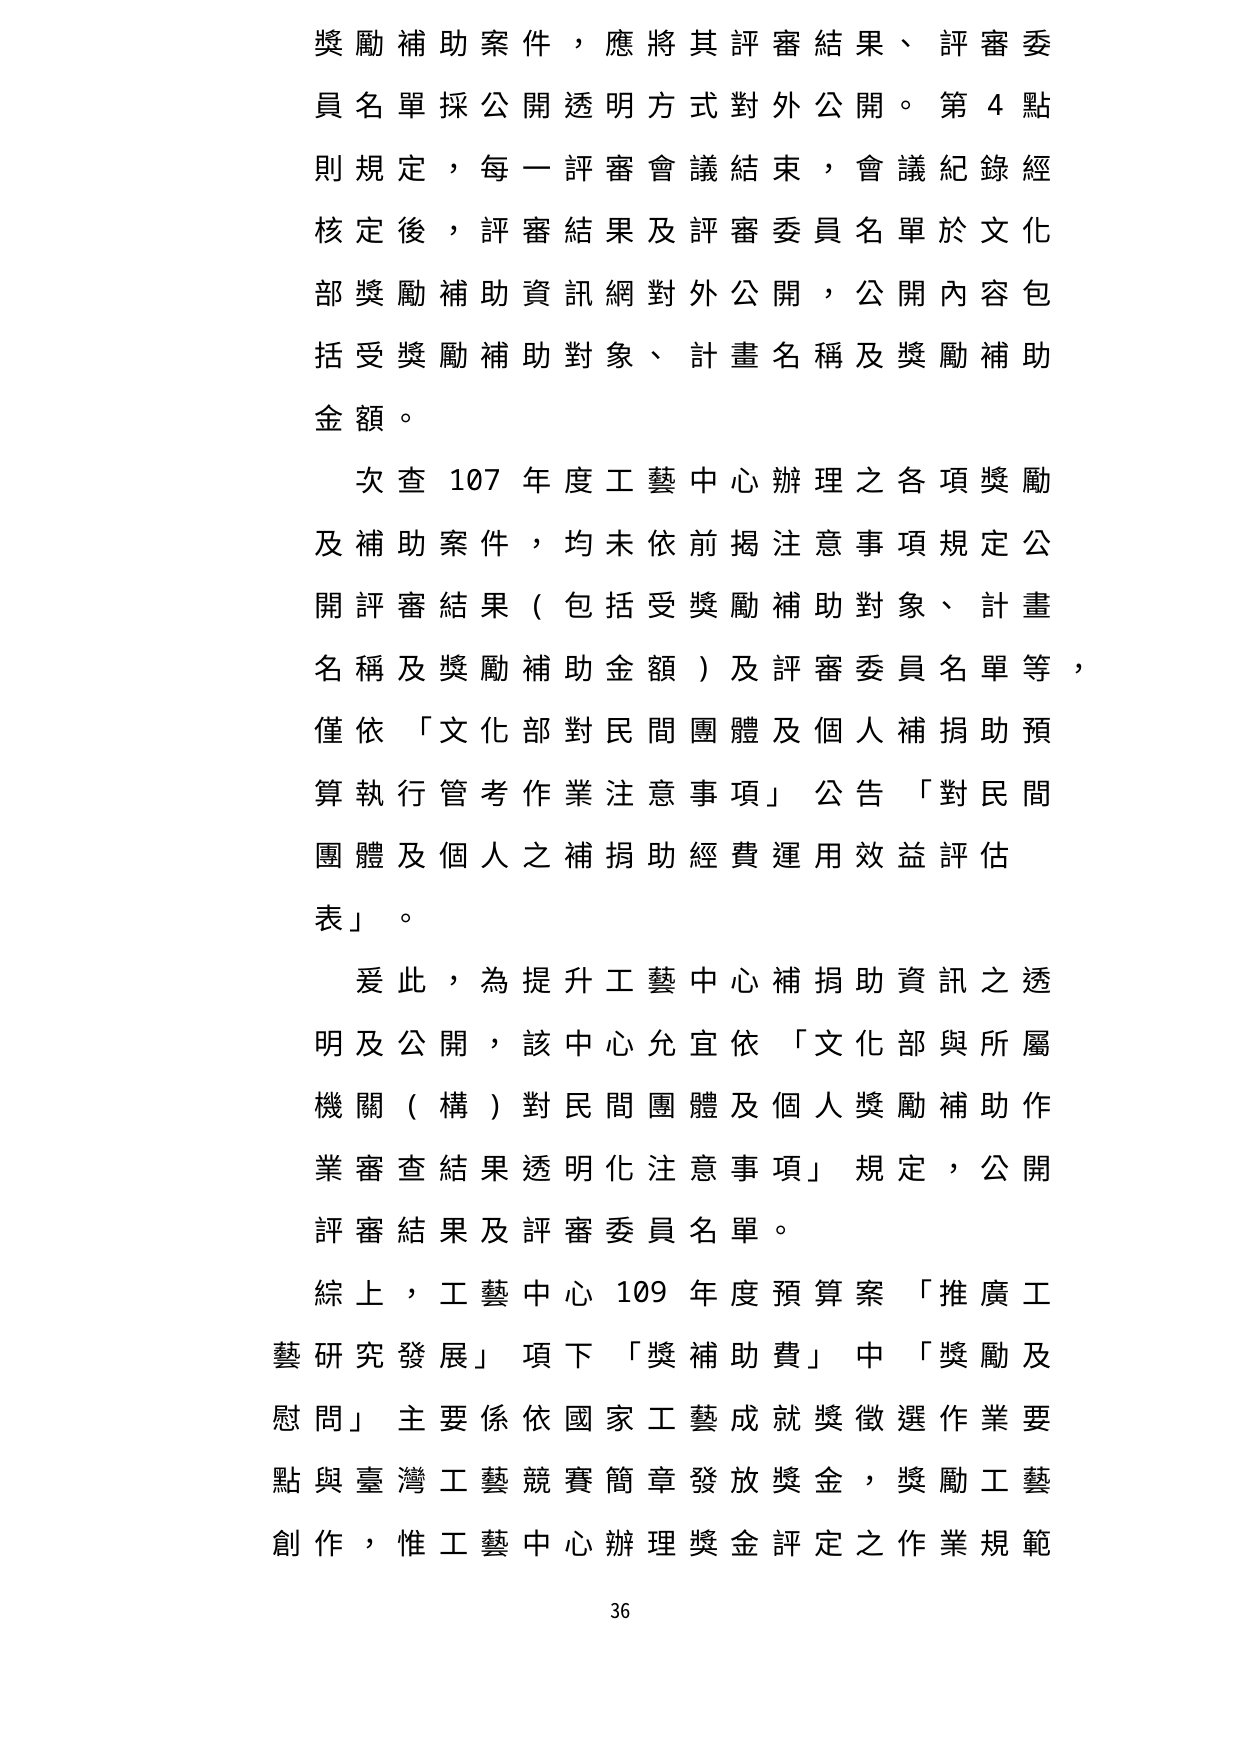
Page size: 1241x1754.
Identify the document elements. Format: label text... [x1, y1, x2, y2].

text 綜上，工藝中心109年度預算案「推廣工藝研究發展」項下「獎補助費」中「獎勵及慰問」主要係依國家工藝成就獎徵選作業要點與臺灣工藝競賽簡章發放獎金，獎勵工藝創作，惟工藝中心辦理獎金評定之作業規範 [242, 1250, 1058, 1562]
text 爰此，為提升工藝中心補捐助資訊之透明及公開，該中心允宜依「文化部與所屬機關(構)對民間團體及個人獎勵補助作業審查結果透明化注意事項」規定，公開評審結果及評審委員名單。 [271, 937, 1058, 1250]
text 獎勵補助案件，應將其評審結果、評審委員名單採公開透明方式對外公開。第4點則規定，每一評審會議結束，會議紀錄經核定後，評審結果及評審委員名單於文化部獎勵補助資訊網對外公開，公開內容包括受獎勵補助對象、計畫名稱及獎勵補助金額。 [271, 0, 1058, 437]
text 次查107年度工藝中心辦理之各項獎勵及補助案件，均未依前揭注意事項規定公開評審結果(包括受獎勵補助對象、計畫名稱及獎勵補助金額)及評審委員名單等，僅依「文化部對民間團體及個人補捐助預算執行管考作業注意事項」公告「對民間團體及個人之補捐助經費運用效益評估表」。 [271, 437, 1058, 937]
